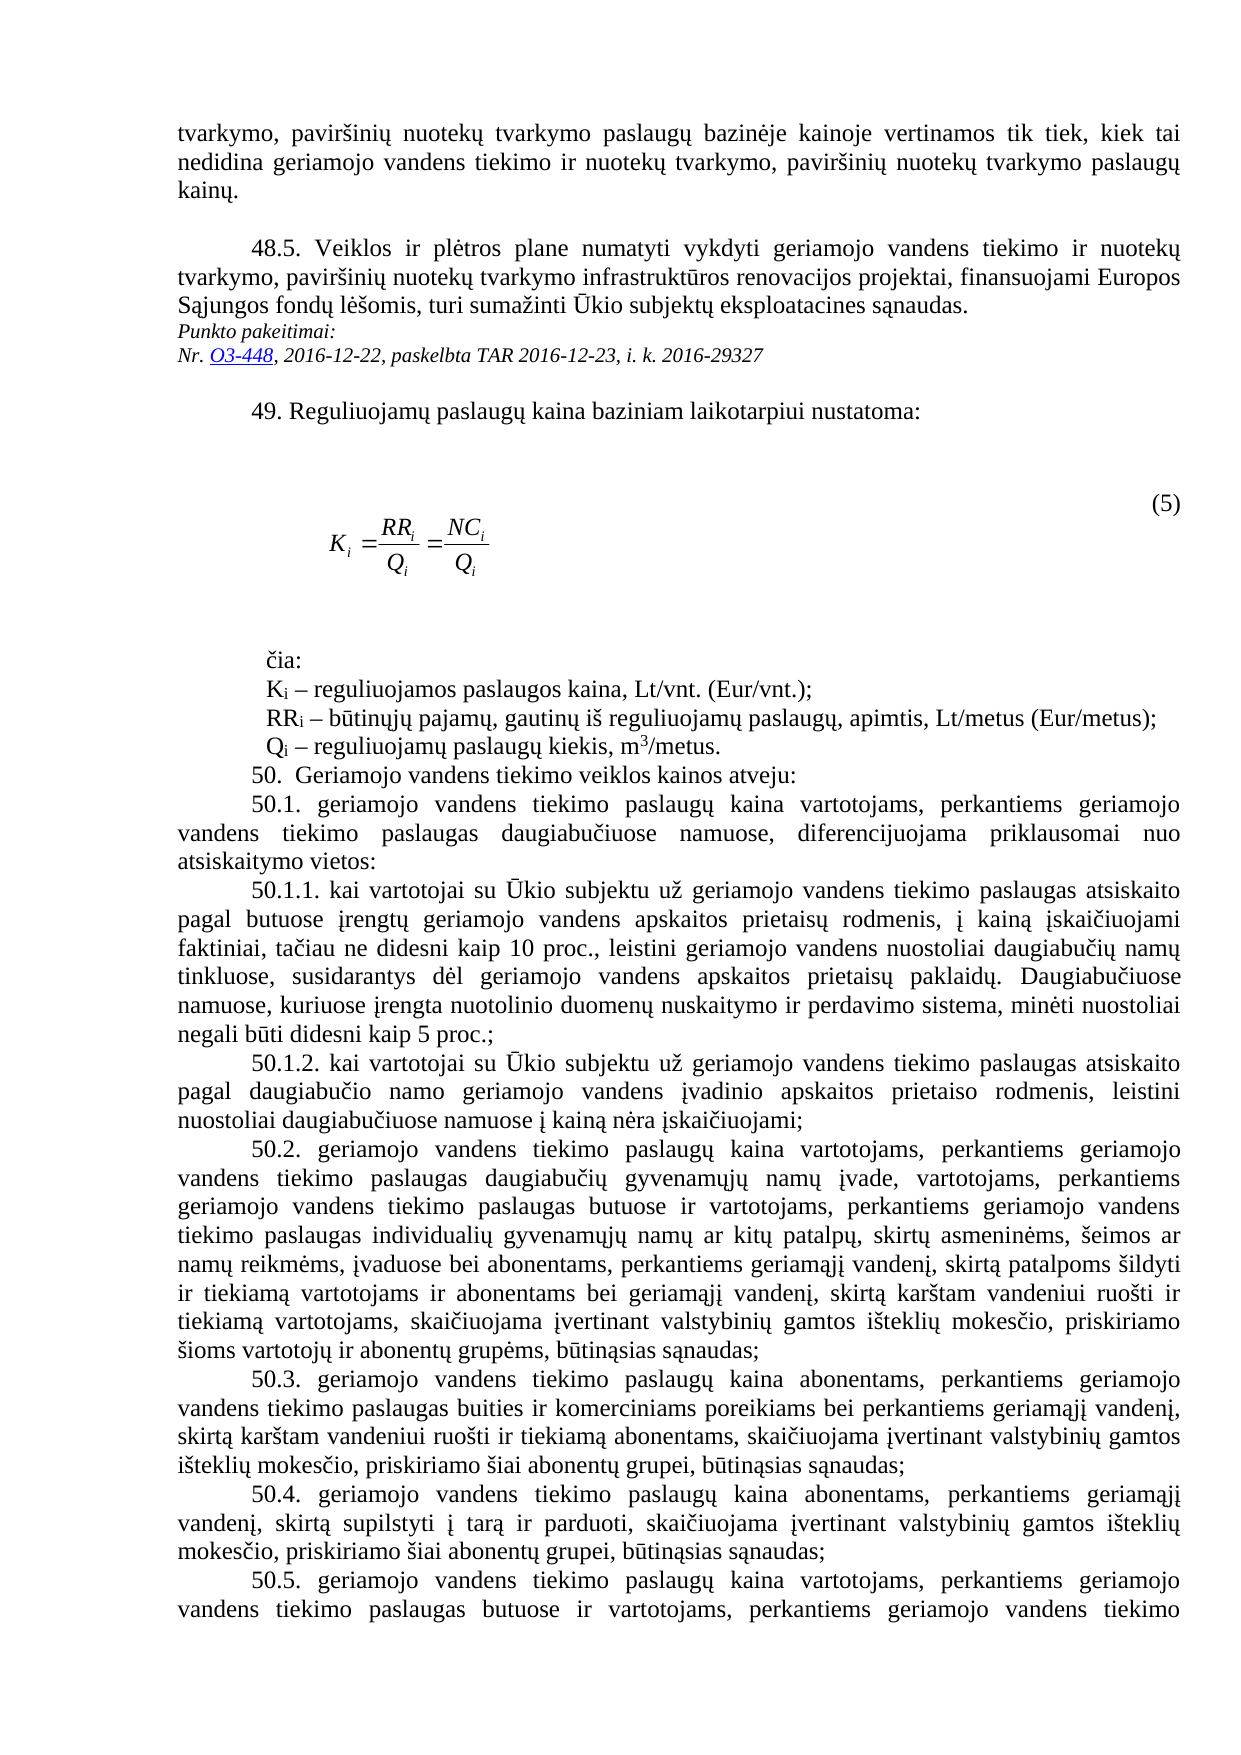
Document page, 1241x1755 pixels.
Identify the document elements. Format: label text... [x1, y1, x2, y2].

text Qi – reguliuojamų paslaugų kiekis, m3/metus. [207, 731, 1181, 760]
text 50.1.2. kai vartotojai su Ūkio subjektu už geriamojo vandens tiekimo paslaugas atsiskaito pagal daugiabučio namo geriamojo vandens įvadinio apskaitos prietaiso rodmenis, leistini nuostoliai daugiabučiuose namuose į kainą nėra įskaičiuojami; [177, 1048, 1181, 1134]
text tvarkymo, paviršinių nuotekų tvarkymo paslaugų bazinėje kainoje vertinamos tik tiek, kiek tai nedidina geriamojo vandens tiekimo ir nuotekų tvarkymo, paviršinių nuotekų tvarkymo paslaugų kainų. [177, 118, 1181, 204]
text 50. Geriamojo vandens tiekimo veiklos kainos atveju: [251, 760, 1181, 789]
text RRi – būtinųjų pajamų, gautinų iš reguliuojamų paslaugų, apimtis, Lt/metus (Eur/metus); [207, 703, 1181, 731]
text 50.1. geriamojo vandens tiekimo paslaugų kaina vartotojams, perkantiems geriamojo vandens tiekimo paslaugas daugiabučiuose namuose, diferencijuojama priklausomai nuo atsiskaitymo vietos: [177, 789, 1181, 875]
text 50.3. geriamojo vandens tiekimo paslaugų kaina abonentams, perkantiems geriamojo vandens tiekimo paslaugas buities ir komerciniams poreikiams bei perkantiems geriamąjį vandenį, skirtą karštam vandeniui ruošti ir tiekiamą abonentams, skaičiuojama įvertinant valstybinių gamtos išteklių mokesčio, priskiriamo šiai abonentų grupei, būtinąsias sąnaudas; [177, 1364, 1181, 1479]
text 50.4. geriamojo vandens tiekimo paslaugų kaina abonentams, perkantiems geriamąjį vandenį, skirtą supilstyti į tarą ir parduoti, skaičiuojama įvertinant valstybinių gamtos išteklių mokesčio, priskiriamo šiai abonentų grupei, būtinąsias sąnaudas; [177, 1479, 1181, 1565]
text 48.5. Veiklos ir plėtros plane numatyti vykdyti geriamojo vandens tiekimo ir nuotekų tvarkymo, paviršinių nuotekų tvarkymo infrastruktūros renovacijos projektai, finansuojami Europos Sąjungos fondų lėšomis, turi sumažinti Ūkio subjektų eksploatacines sąnaudas. [177, 233, 1181, 319]
text Punkto pakeitimai: [177, 319, 1181, 343]
text 50.5. geriamojo vandens tiekimo paslaugų kaina vartotojams, perkantiems geriamojo vandens tiekimo paslaugas butuose ir vartotojams, perkantiems geriamojo vandens tiekimo [177, 1565, 1181, 1623]
text čia: [207, 611, 1181, 674]
text Nr. O3-448, 2016-12-22, paskelbta TAR 2016-12-23, i. k. 2016-29327 [177, 343, 1181, 367]
text 50.1.1. kai vartotojai su Ūkio subjektu už geriamojo vandens tiekimo paslaugas atsiskaito pagal butuose įrengtų geriamojo vandens apskaitos prietaisų rodmenis, į kainą įskaičiuojami faktiniai, tačiau ne didesni kaip 10 proc., leistini geriamojo vandens nuostoliai daugiabučių namų tinkluose, susidarantys dėl geriamojo vandens apskaitos prietaisų paklaidų. Daugiabučiuose namuose, kuriuose įrengta nuotolinio duomenų nuskaitymo ir perdavimo sistema, minėti nuostoliai negali būti didesni kaip 5 proc.; [177, 875, 1181, 1048]
text 49. Reguliuojamų paslaugų kaina baziniam laikotarpiui nustatoma: [251, 396, 1181, 425]
text Ki – reguliuojamos paslaugos kaina, Lt/vnt. (Eur/vnt.); [207, 674, 1181, 703]
text 50.2. geriamojo vandens tiekimo paslaugų kaina vartotojams, perkantiems geriamojo vandens tiekimo paslaugas daugiabučių gyvenamųjų namų įvade, vartotojams, perkantiems geriamojo vandens tiekimo paslaugas butuose ir vartotojams, perkantiems geriamojo vandens tiekimo paslaugas individualių gyvenamųjų namų ar kitų patalpų, skirtų asmeninėms, šeimos ar namų reikmėms, įvaduose bei abonentams, perkantiems geriamąjį vandenį, skirtą patalpoms šildyti ir tiekiamą vartotojams ir abonentams bei geriamąjį vandenį, skirtą karštam vandeniui ruošti ir tiekiamą vartotojams, skaičiuojama įvertinant valstybinių gamtos išteklių mokesčio, priskiriamo šioms vartotojų ir abonentų grupėms, būtinąsias sąnaudas; [177, 1134, 1181, 1364]
text (5) [207, 488, 1181, 582]
